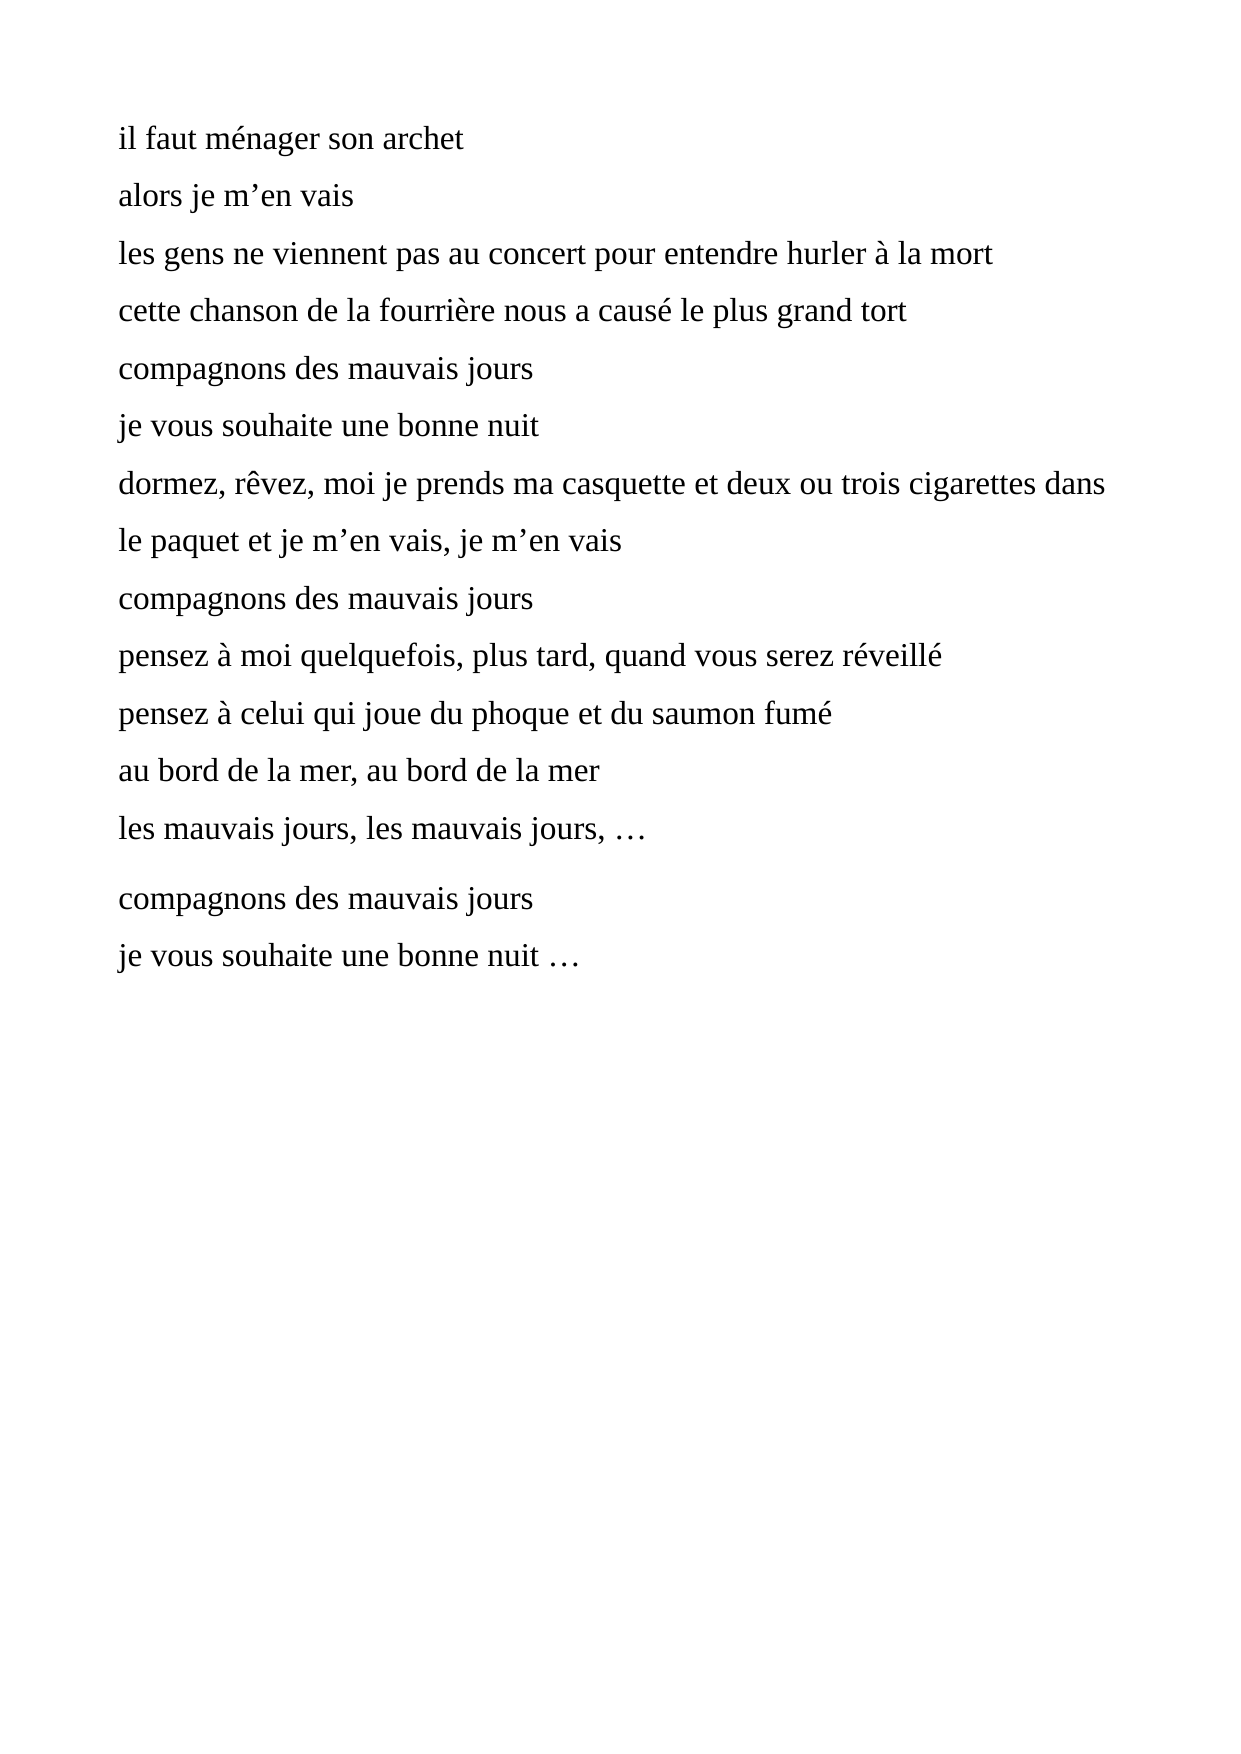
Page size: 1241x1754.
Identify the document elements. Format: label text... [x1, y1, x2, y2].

text compagnons des mauvais jours je vous souhaite une bonne nuit … [118, 878, 1122, 974]
text il faut ménager son archet alors je m’en vais les gens ne viennent pas au concert pour entendre hurler à la mort cette chanson de la fourrière nous a causé le plus grand tort compagnons des mauvais jours je vous souhaite une bonne nuit dormez, rêvez, moi je prends ma casquette et deux ou trois cigarettes dans le paquet et je m’en vais, je m’en vais compagnons des mauvais jours pensez à moi quelquefois, plus tard, quand vous serez réveillé pensez à celui qui joue du phoque et du saumon fumé au bord de la mer, au bord de la mer les mauvais jours, les mauvais jours, … [118, 118, 1122, 846]
